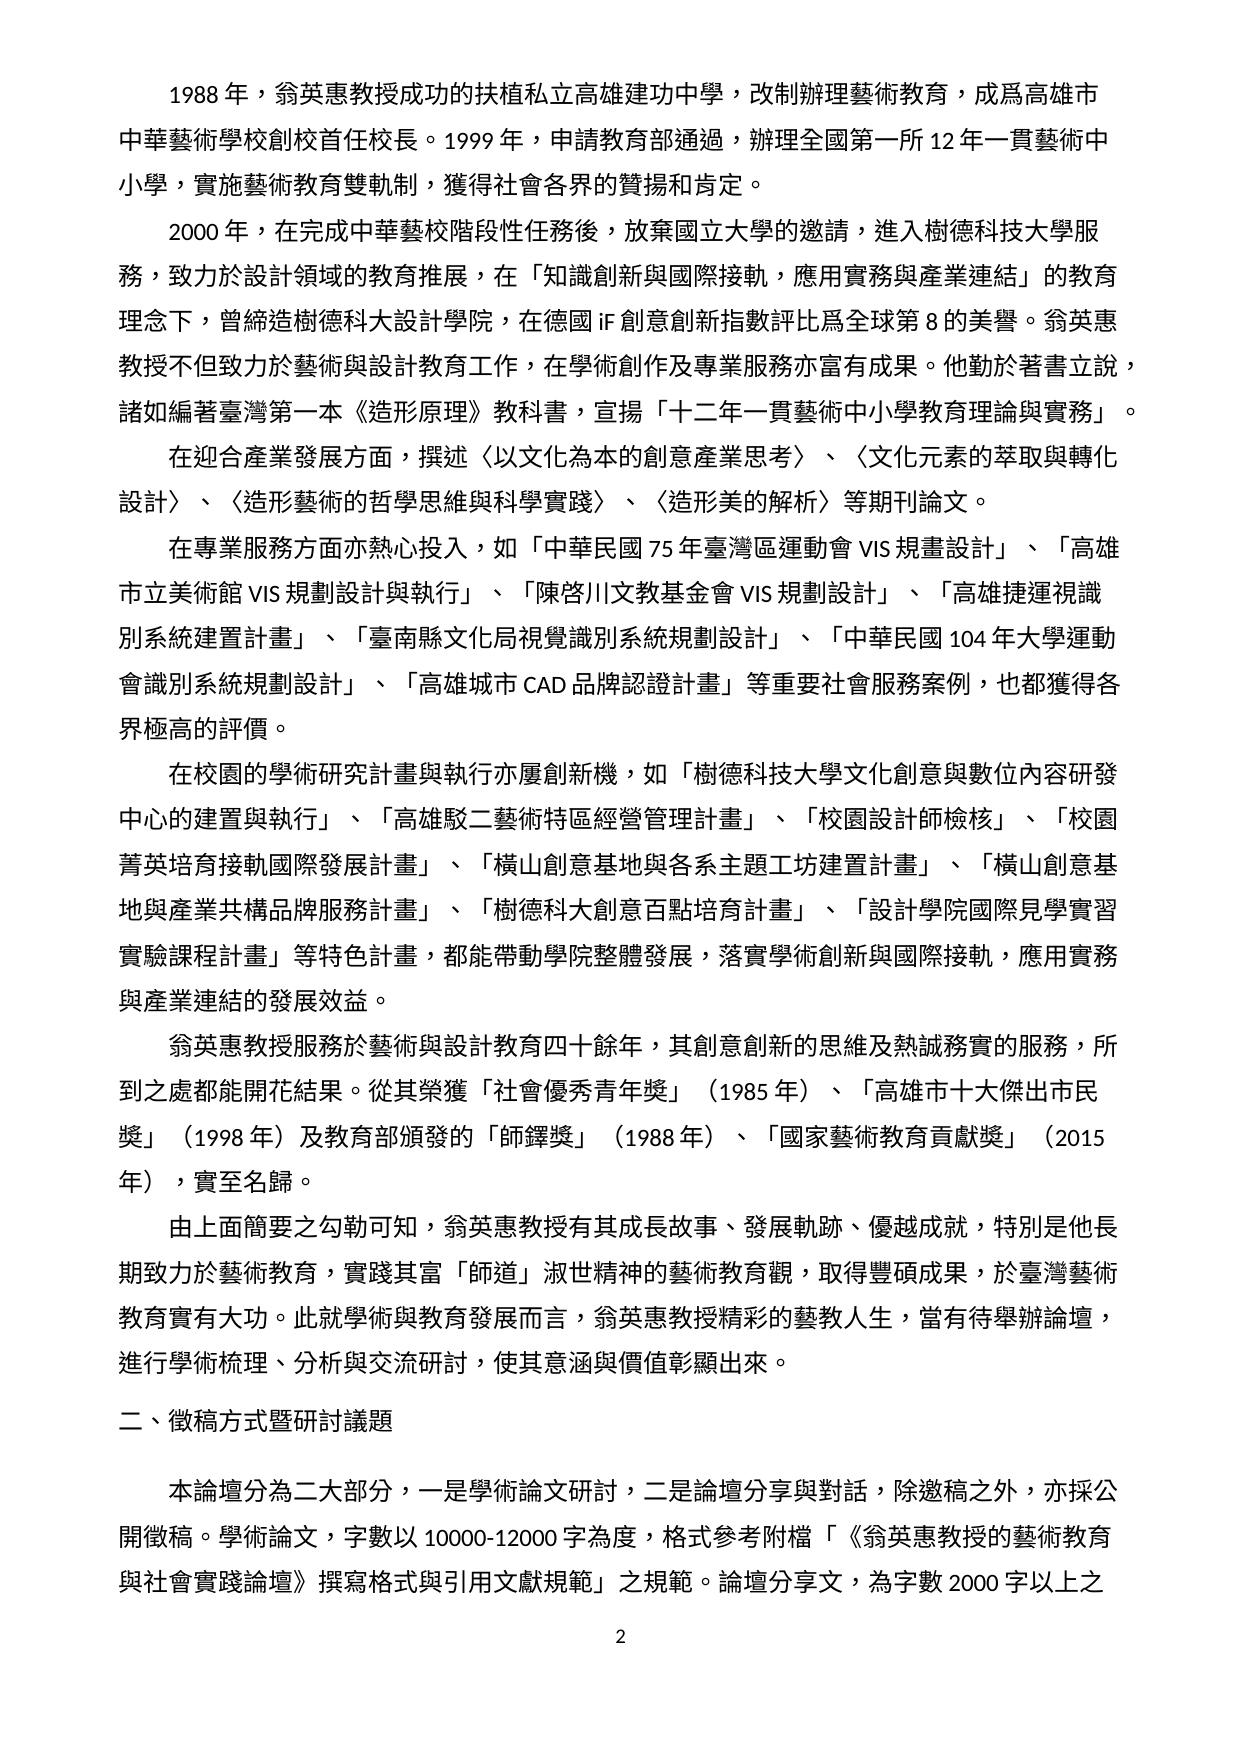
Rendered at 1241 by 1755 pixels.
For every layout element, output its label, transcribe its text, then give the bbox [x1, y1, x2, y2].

text 在專業服務方面亦熱心投入，如「中華民國75年臺灣區運動會VIS規畫設計」、「高雄市立美術館VIS規劃設計與執行」、「陳啓川文教基金會VIS規劃設計」、「高雄捷運視識別系統建置計畫」、「臺南縣文化局視覺識別系統規劃設計」、「中華民國104年大學運動會識別系統規劃設計」、「高雄城市CAD品牌認證計畫」等重要社會服務案例，也都獲得各界極高的評價。 [118, 528, 1122, 746]
text 二、徵稿方式暨研討議題 [118, 1402, 1122, 1438]
text 1988年，翁英惠教授成功的扶植私立高雄建功中學，改制辦理藝術教育，成爲高雄市中華藝術學校創校首任校長。1999年，申請教育部通過，辦理全國第一所12年一貫藝術中小學，實施藝術教育雙軌制，獲得社會各界的贊揚和肯定。 [118, 75, 1122, 202]
text 在校園的學術研究計畫與執行亦屢創新機，如「樹德科技大學文化創意與數位內容研發中心的建置與執行」、「高雄駁二藝術特區經營管理計畫」、「校園設計師檢核」、「校園菁英培育接軌國際發展計畫」、「橫山創意基地與各系主題工坊建置計畫」、「橫山創意基地與產業共構品牌服務計畫」、「樹德科大創意百點培育計畫」、「設計學院國際見學實習實驗課程計畫」等特色計畫，都能帶動學院整體發展，落實學術創新與國際接軌，應用實務與產業連結的發展效益。 [118, 755, 1122, 1017]
text 翁英惠教授服務於藝術與設計教育四十餘年，其創意創新的思維及熱誠務實的服務，所到之處都能開花結果。從其榮獲「社會優秀青年奬」（1985年）、「高雄市十大傑出市民奬」（1998年）及教育部頒發的「師鐸獎」（1988年）、「國家藝術教育貢獻奬」（2015年），實至名歸。 [118, 1027, 1122, 1199]
text 2000年，在完成中華藝校階段性任務後，放棄國立大學的邀請，進入樹德科技大學服務，致力於設計領域的教育推展，在「知識創新與國際接軌，應用實務與產業連結」的教育理念下，曾締造樹德科大設計學院，在德國iF創意創新指數評比爲全球第8的美譽。翁英惠教授不但致力於藝術與設計教育工作，在學術創作及專業服務亦富有成果。他勤於著書立說，諸如編著臺灣第一本《造形原理》教科書，宣揚「十二年一貫藝術中小學教育理論與實務」。 [118, 211, 1122, 428]
text 本論壇分為二大部分，一是學術論文研討，二是論壇分享與對話，除邀稿之外，亦採公開徵稿。學術論文，字數以10000-12000字為度，格式參考附檔「《翁英惠教授的藝術教育與社會實踐論壇》撰寫格式與引用文獻規範」之規範。論壇分享文，為字數2000字以上之 [118, 1472, 1122, 1599]
text 由上面簡要之勾勒可知，翁英惠教授有其成長故事、發展軌跡、優越成就，特別是他長期致力於藝術教育，實踐其富「師道」淑世精神的藝術教育觀，取得豐碩成果，於臺灣藝術教育實有大功。此就學術與教育發展而言，翁英惠教授精彩的藝教人生，當有待舉辦論壇，進行學術梳理、分析與交流研討，使其意涵與價值彰顯出來。 [118, 1208, 1122, 1380]
text 在迎合產業發展方面，撰述〈以文化為本的創意產業思考〉、〈文化元素的萃取與轉化設計〉、〈造形藝術的哲學思維與科學實踐〉、〈造形美的解析〉等期刊論文。 [118, 437, 1122, 519]
